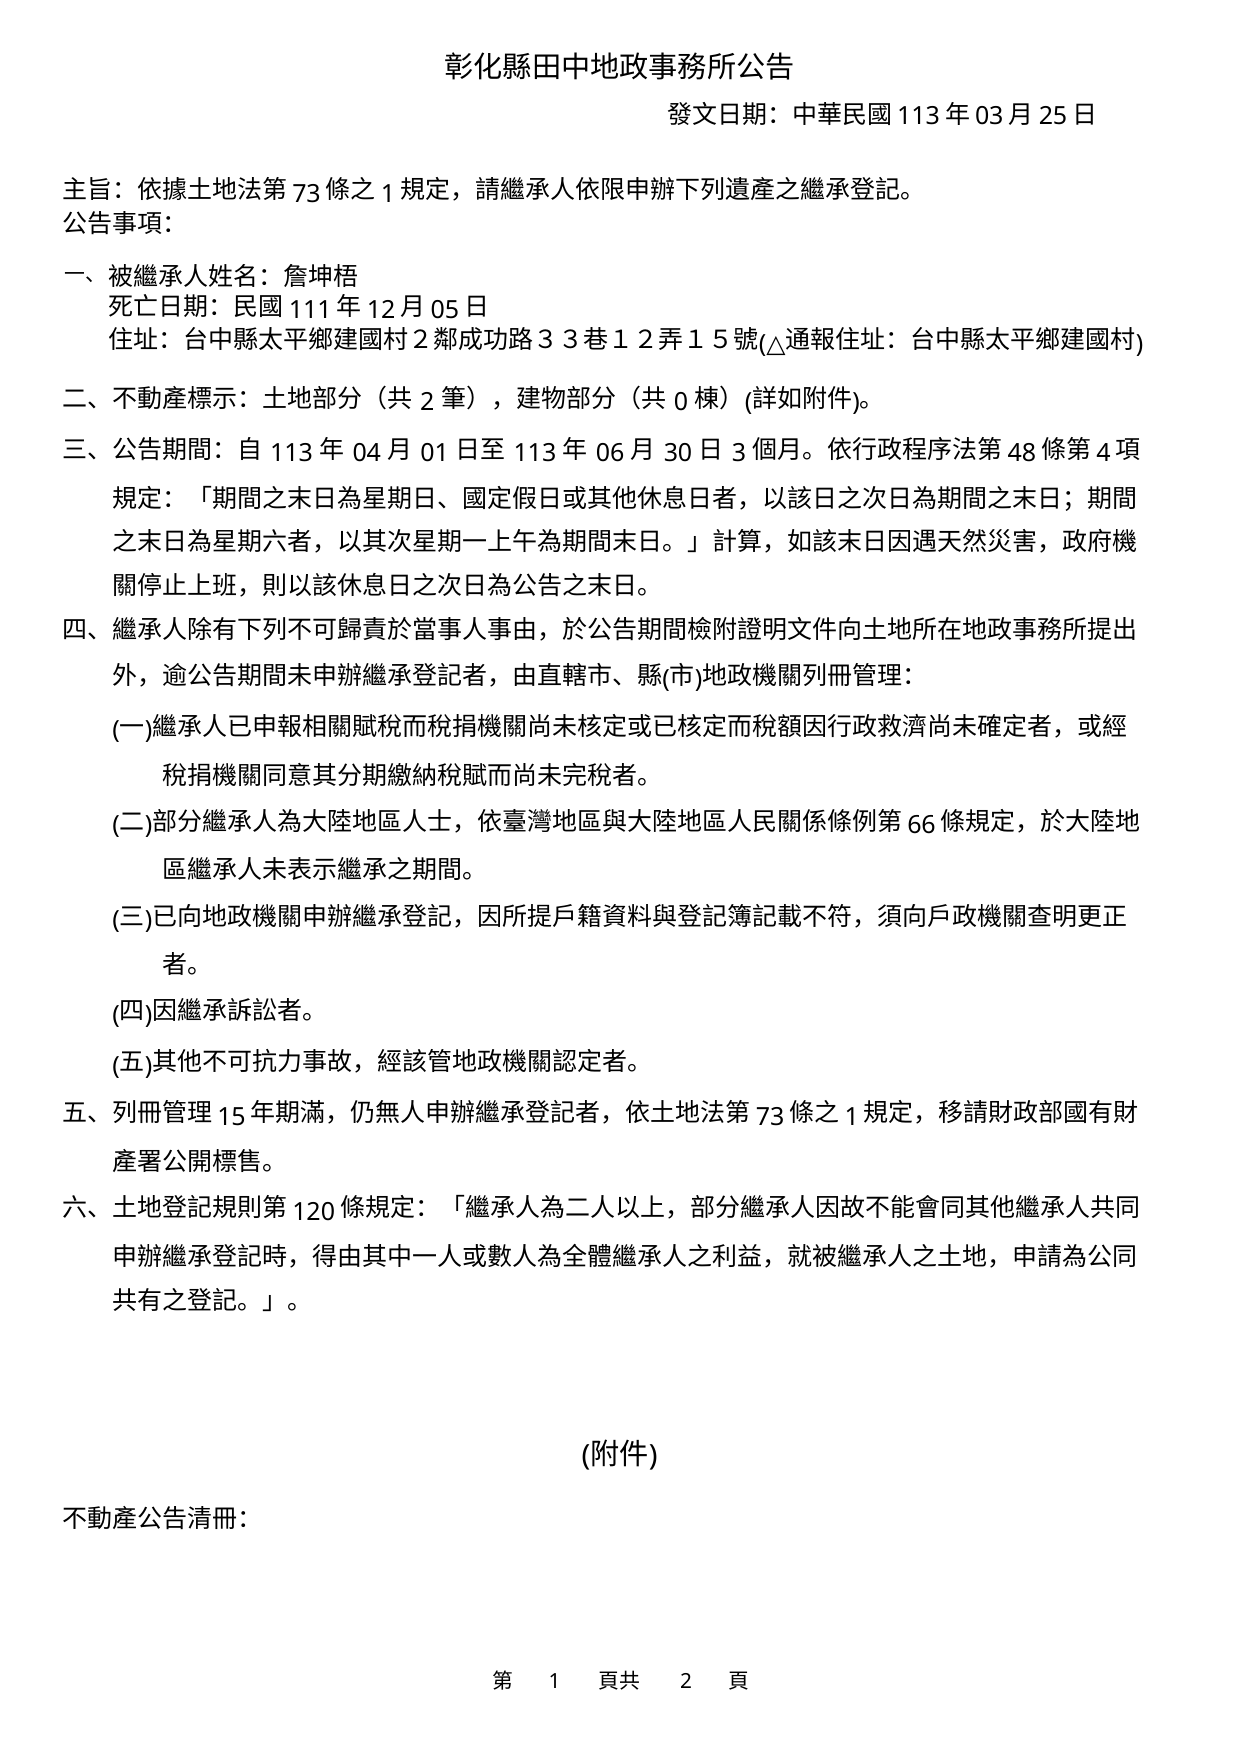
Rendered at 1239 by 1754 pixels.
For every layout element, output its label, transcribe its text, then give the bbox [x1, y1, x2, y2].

table_cell [0, 314, 62, 384]
table_cell 一、 [62, 263, 109, 313]
table_cell [759, 1661, 1177, 1701]
table_cell 1 [523, 1661, 585, 1701]
table_cell [0, 1424, 62, 1485]
table_header [718, 0, 759, 41]
table_cell [0, 135, 62, 176]
table_cell [109, 1383, 482, 1423]
table_cell [109, 1557, 482, 1661]
table_cell [759, 135, 1177, 176]
table_cell [718, 1557, 759, 1661]
table_header [483, 0, 523, 41]
table_cell [585, 1383, 653, 1423]
table_cell [483, 95, 523, 135]
table_cell 頁 [718, 1661, 759, 1701]
table_cell [0, 384, 62, 1383]
table_cell [0, 95, 62, 135]
table_cell 發文日期：中華民國113年03月25日 [667, 95, 1177, 135]
table_cell [0, 1661, 62, 1701]
table_header [109, 0, 482, 41]
table_cell [1177, 263, 1239, 313]
table_cell [109, 135, 482, 176]
table_cell [667, 1383, 718, 1423]
table_cell 主旨：依據土地法第73條之1規定，請繼承人依限申辦下列遺產之繼承登記。 公告事項： [62, 176, 1177, 262]
table_cell [653, 95, 667, 135]
table_cell [62, 95, 109, 135]
table_cell [1177, 135, 1239, 176]
table_cell [653, 1557, 667, 1661]
table_header [585, 0, 653, 41]
table_cell [653, 135, 667, 176]
table_cell [523, 95, 585, 135]
table_cell [62, 1661, 109, 1701]
table_cell [585, 1557, 653, 1661]
table_header [62, 0, 109, 41]
table_cell [523, 135, 585, 176]
table_cell [1177, 41, 1239, 94]
table_cell 頁共 [585, 1661, 653, 1701]
table_cell [585, 135, 653, 176]
table_header [523, 0, 585, 41]
table_cell [523, 1557, 585, 1661]
table_cell [0, 176, 62, 246]
table_cell 不動產公告清冊： [62, 1485, 1177, 1557]
table_cell [62, 314, 109, 384]
table_cell 2 [653, 1661, 718, 1701]
table_cell [718, 1383, 759, 1423]
table_cell [1177, 1557, 1239, 1661]
table_cell [759, 1557, 1177, 1661]
table_cell [0, 1485, 62, 1557]
table_header [667, 0, 718, 41]
table_header [653, 0, 667, 41]
table_cell [0, 41, 62, 94]
table_cell [667, 1557, 718, 1661]
table_cell [0, 246, 62, 262]
table_cell [1177, 1424, 1239, 1485]
table_header [759, 0, 1177, 41]
table_cell (附件) [62, 1424, 1177, 1485]
table_cell [109, 1661, 482, 1701]
table_cell [483, 1383, 523, 1423]
table_cell [483, 135, 523, 176]
table_cell [1177, 384, 1239, 1383]
table_cell [109, 95, 482, 135]
table_cell 第 [483, 1661, 523, 1701]
table_cell [585, 95, 653, 135]
table_cell 被繼承人姓名：詹坤梧 死亡日期：民國111年12月05日 住址：台中縣太平鄉建國村２鄰成功路３３巷１２弄１５號(△通報住址：台中縣太平鄉建國村) [109, 263, 1177, 384]
table_cell [718, 135, 759, 176]
table_cell 彰化縣田中地政事務所公告 [62, 41, 1177, 94]
table_cell [653, 1383, 667, 1423]
table_cell 二、不動產標示：土地部分（共 2 筆），建物部分（共 0 棟）(詳如附件)。 三、公告期間：自 113 年 04 月 01 日至 113 年 06 月 30 日 3 個月。依行政程序法第48條第4項 規定：「期間之末日為星期日、國定假日或其他休息日者，以該日之次日為期間之末日；期間 之末日為星期六者，以其次星期一上午為期間末日。」計算，如該末日因遇天然災害，政府機 關停止上班，則以該休息日之次日為公告之末日。 四、繼承人除有下列不可歸責於當事人事由，於公告期間檢附證明文件向土地所在地政事務所提出 外，逾公告期間未申辦繼承登記者，由直轄市、縣(市)地政機關列冊管理： (一)繼承人已申報相關賦稅而稅捐機關尚未核定或已核定而稅額因行政救濟尚未確定者，或經 稅捐機關同意其分期繳納稅賦而尚未完稅者。 (二)部分繼承人為大陸地區人士，依臺灣地區與大陸地區人民關係條例第66條規定，於大陸地 區繼承人未表示繼承之期間。 (三)已向地政機關申辦繼承登記，因所提戶籍資料與登記簿記載不符，須向戶政機關查明更正 者。 (四)因繼承訴訟者。 (五)其他不可抗力事故，經該管地政機關認定者。 五、列冊管理15年期滿，仍無人申辦繼承登記者，依土地法第73條之1規定，移請財政部國有財 產署公開標售。 六、土地登記規則第120條規定：「繼承人為二人以上，部分繼承人因故不能會同其他繼承人共同 申辦繼承登記時，得由其中一人或數人為全體繼承人之利益，就被繼承人之土地，申請為公同 共有之登記。」。 [62, 384, 1177, 1383]
table_cell [62, 1383, 109, 1423]
table_header [1177, 0, 1239, 41]
table_cell [523, 1383, 585, 1423]
table_cell [1177, 246, 1239, 262]
table_cell [1177, 95, 1239, 135]
table_cell [62, 1557, 109, 1661]
table_cell [0, 263, 62, 313]
table_cell [62, 135, 109, 176]
table_cell [483, 1557, 523, 1661]
table_cell [1177, 1383, 1239, 1423]
table_cell [759, 1383, 1177, 1423]
table_cell [1177, 1661, 1239, 1701]
table_cell [1177, 314, 1239, 384]
table_cell [1177, 176, 1239, 246]
table_cell [1177, 1485, 1239, 1557]
table_cell [0, 1383, 62, 1423]
table_cell [0, 1557, 62, 1661]
table_header [0, 0, 62, 41]
table_cell [667, 135, 718, 176]
